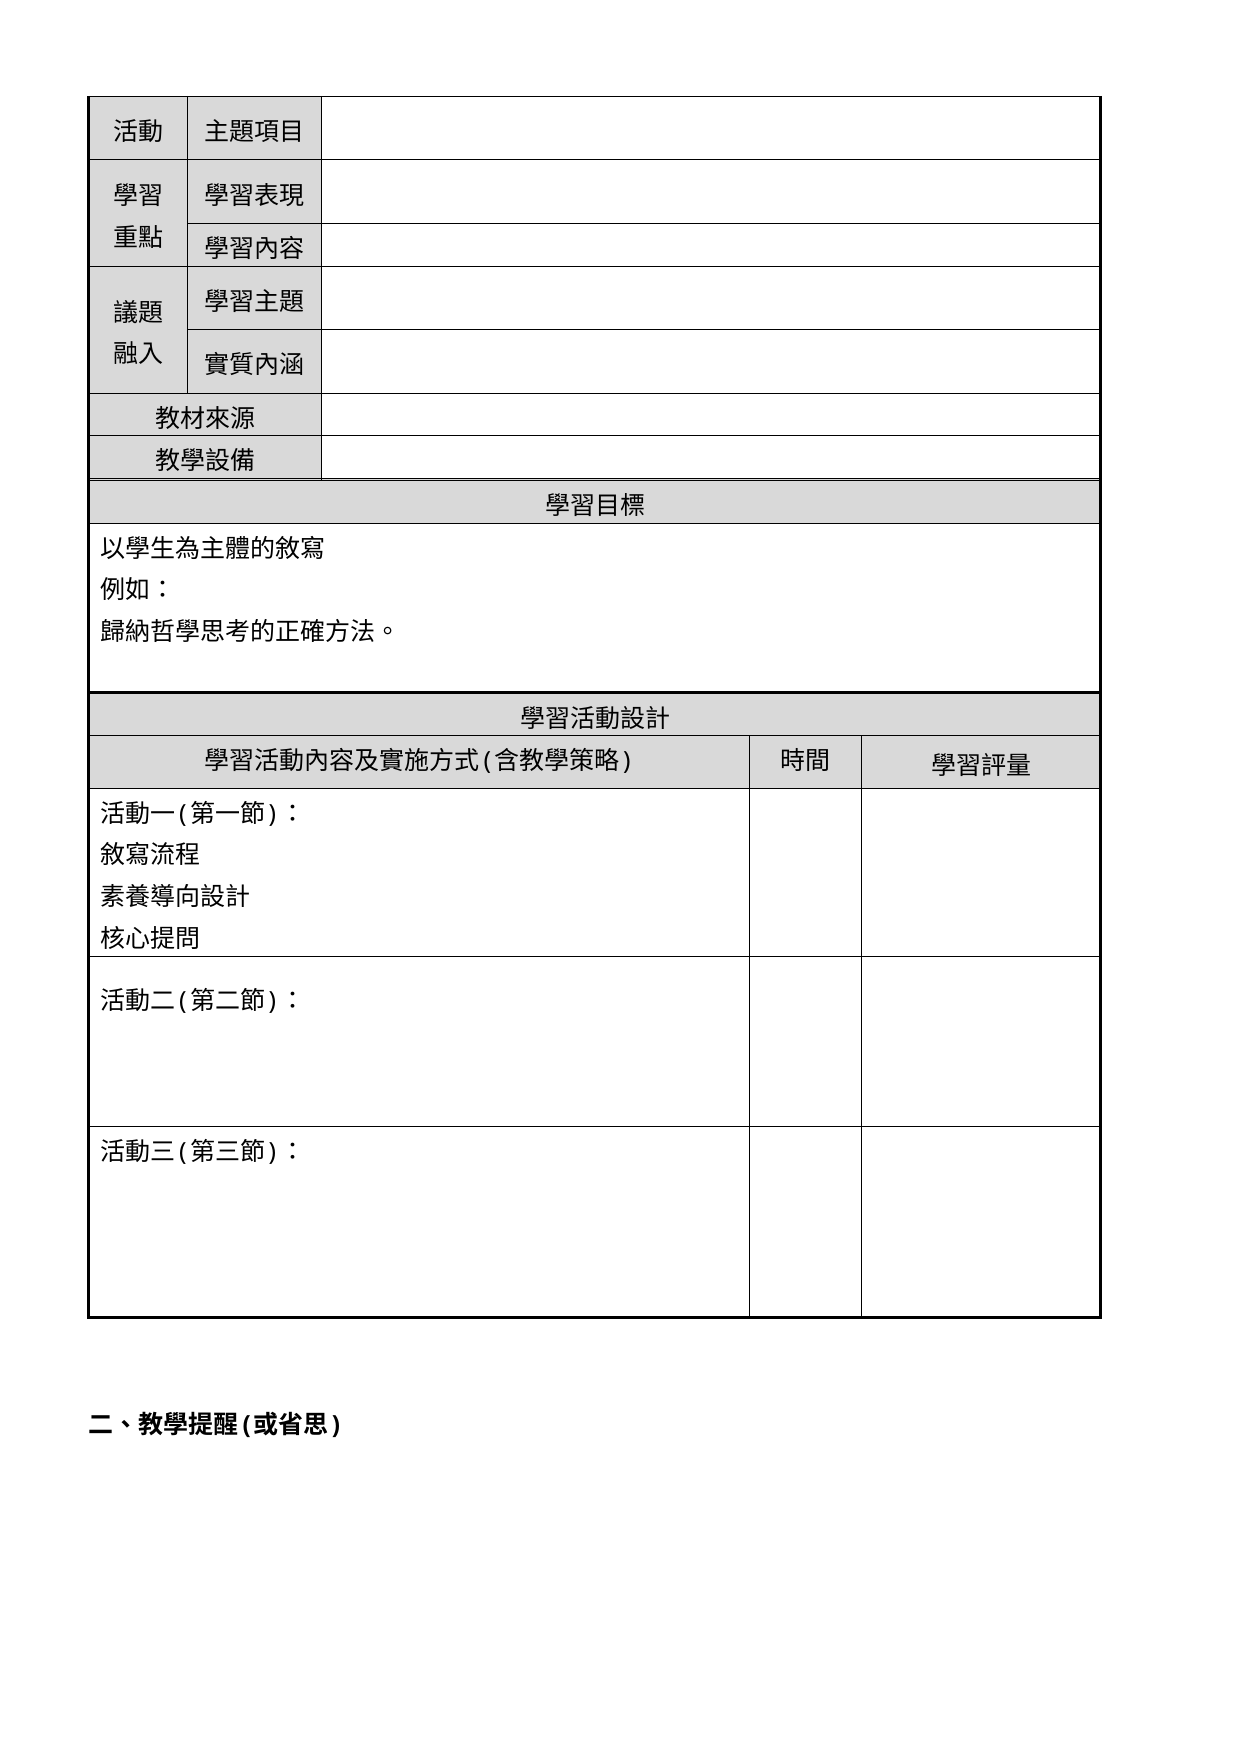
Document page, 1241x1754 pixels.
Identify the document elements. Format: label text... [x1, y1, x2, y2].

table_cell [862, 957, 1099, 1126]
table_cell 實質內涵 [188, 330, 321, 393]
table_cell [322, 224, 1099, 266]
table_cell 活動一(第一節)： 敘寫流程 素養導向設計 核心提問 [90, 789, 749, 956]
table_cell 議題 融入 [90, 267, 187, 393]
text 二、教學提醒(或省思) [89, 1381, 1152, 1444]
table_cell 以學生為主體的敘寫 例如： 歸納哲學思考的正確方法。 [90, 524, 1099, 691]
table_cell [322, 267, 1099, 329]
table_cell 主題項目 [188, 97, 321, 159]
table_cell 學習活動內容及實施方式(含教學策略) [90, 736, 749, 788]
table_cell 活動三(第三節)： [90, 1127, 749, 1316]
table_cell 學習內容 [188, 224, 321, 266]
table_cell [322, 160, 1099, 223]
table_cell [750, 957, 861, 1126]
table_cell [862, 1127, 1099, 1316]
table_cell 學習主題 [188, 267, 321, 329]
table_cell [322, 97, 1099, 159]
table_cell 學習目標 [90, 481, 1099, 523]
table_cell 學習評量 [862, 736, 1099, 788]
table_cell [322, 330, 1099, 393]
table_cell 學習活動設計 [90, 694, 1099, 735]
table_cell [322, 394, 1099, 435]
table_cell [750, 789, 861, 956]
table_cell 活動 [90, 97, 187, 159]
table_cell 學習表現 [188, 160, 321, 223]
table_cell [862, 789, 1099, 956]
table_cell 教學設備 [90, 436, 321, 478]
table_cell [322, 436, 1099, 478]
table_cell 學習 重點 [90, 160, 187, 266]
table_cell 時間 [750, 736, 861, 788]
table_cell 活動二(第二節)： [90, 957, 749, 1126]
table_cell [750, 1127, 861, 1316]
table_cell 教材來源 [90, 394, 321, 435]
